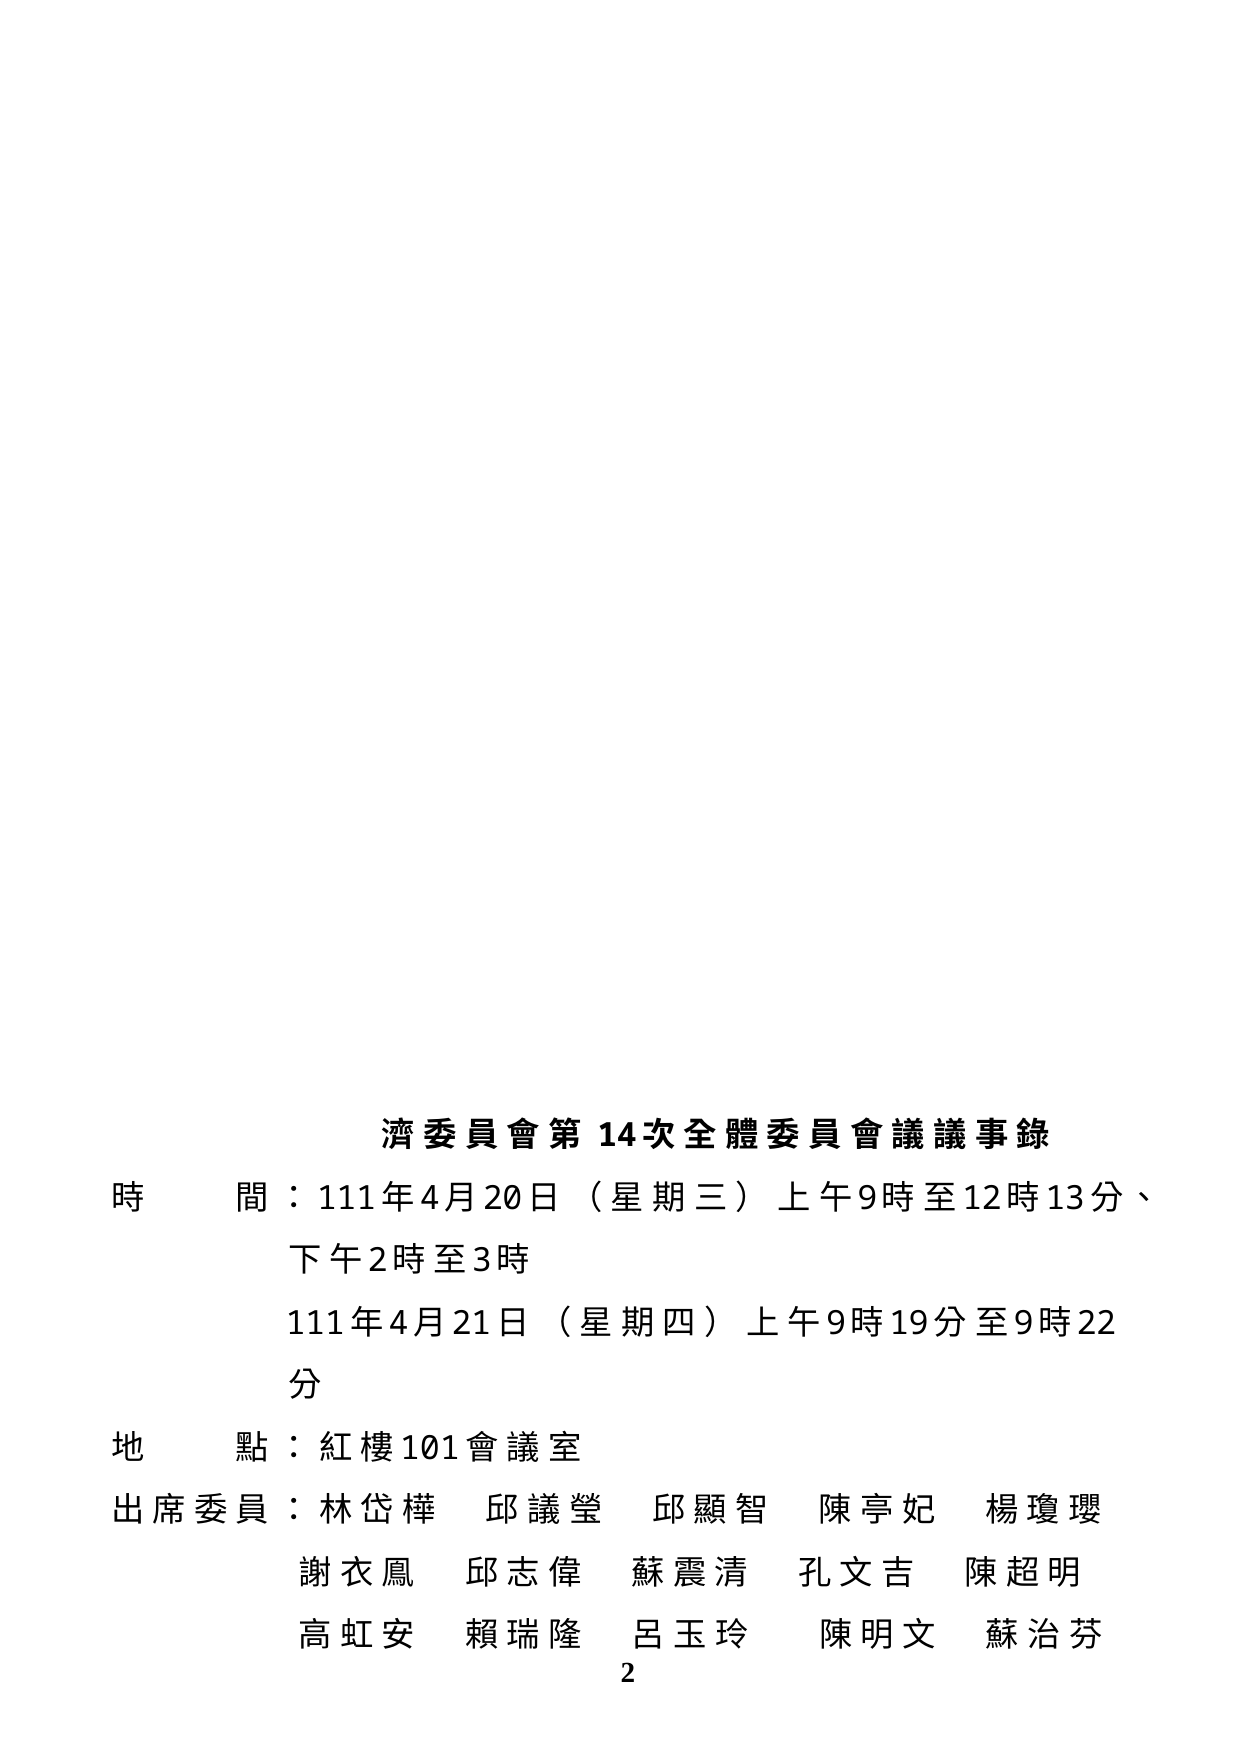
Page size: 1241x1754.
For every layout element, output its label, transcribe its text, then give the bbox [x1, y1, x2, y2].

text 濟委員會第14次全體委員會議議事錄 [107, 91, 1148, 1153]
text 111年4月21日（星期四）上午9時19分至9時22分 [280, 1278, 1131, 1403]
text 時 間：111年4月20日（星期三）上午9時至12時13分、下午2時至3時 [107, 1153, 1131, 1278]
text 地 點：紅樓101會議室 [107, 1403, 1148, 1466]
text 出席委員：林岱樺 邱議瑩 邱顯智 陳亭妃 楊瓊瓔 謝衣鳯 邱志偉 蘇震清 孔文吉 陳超明 高虹安 賴瑞隆 呂玉玲 陳明文 蘇治芬 [107, 1466, 1114, 1653]
